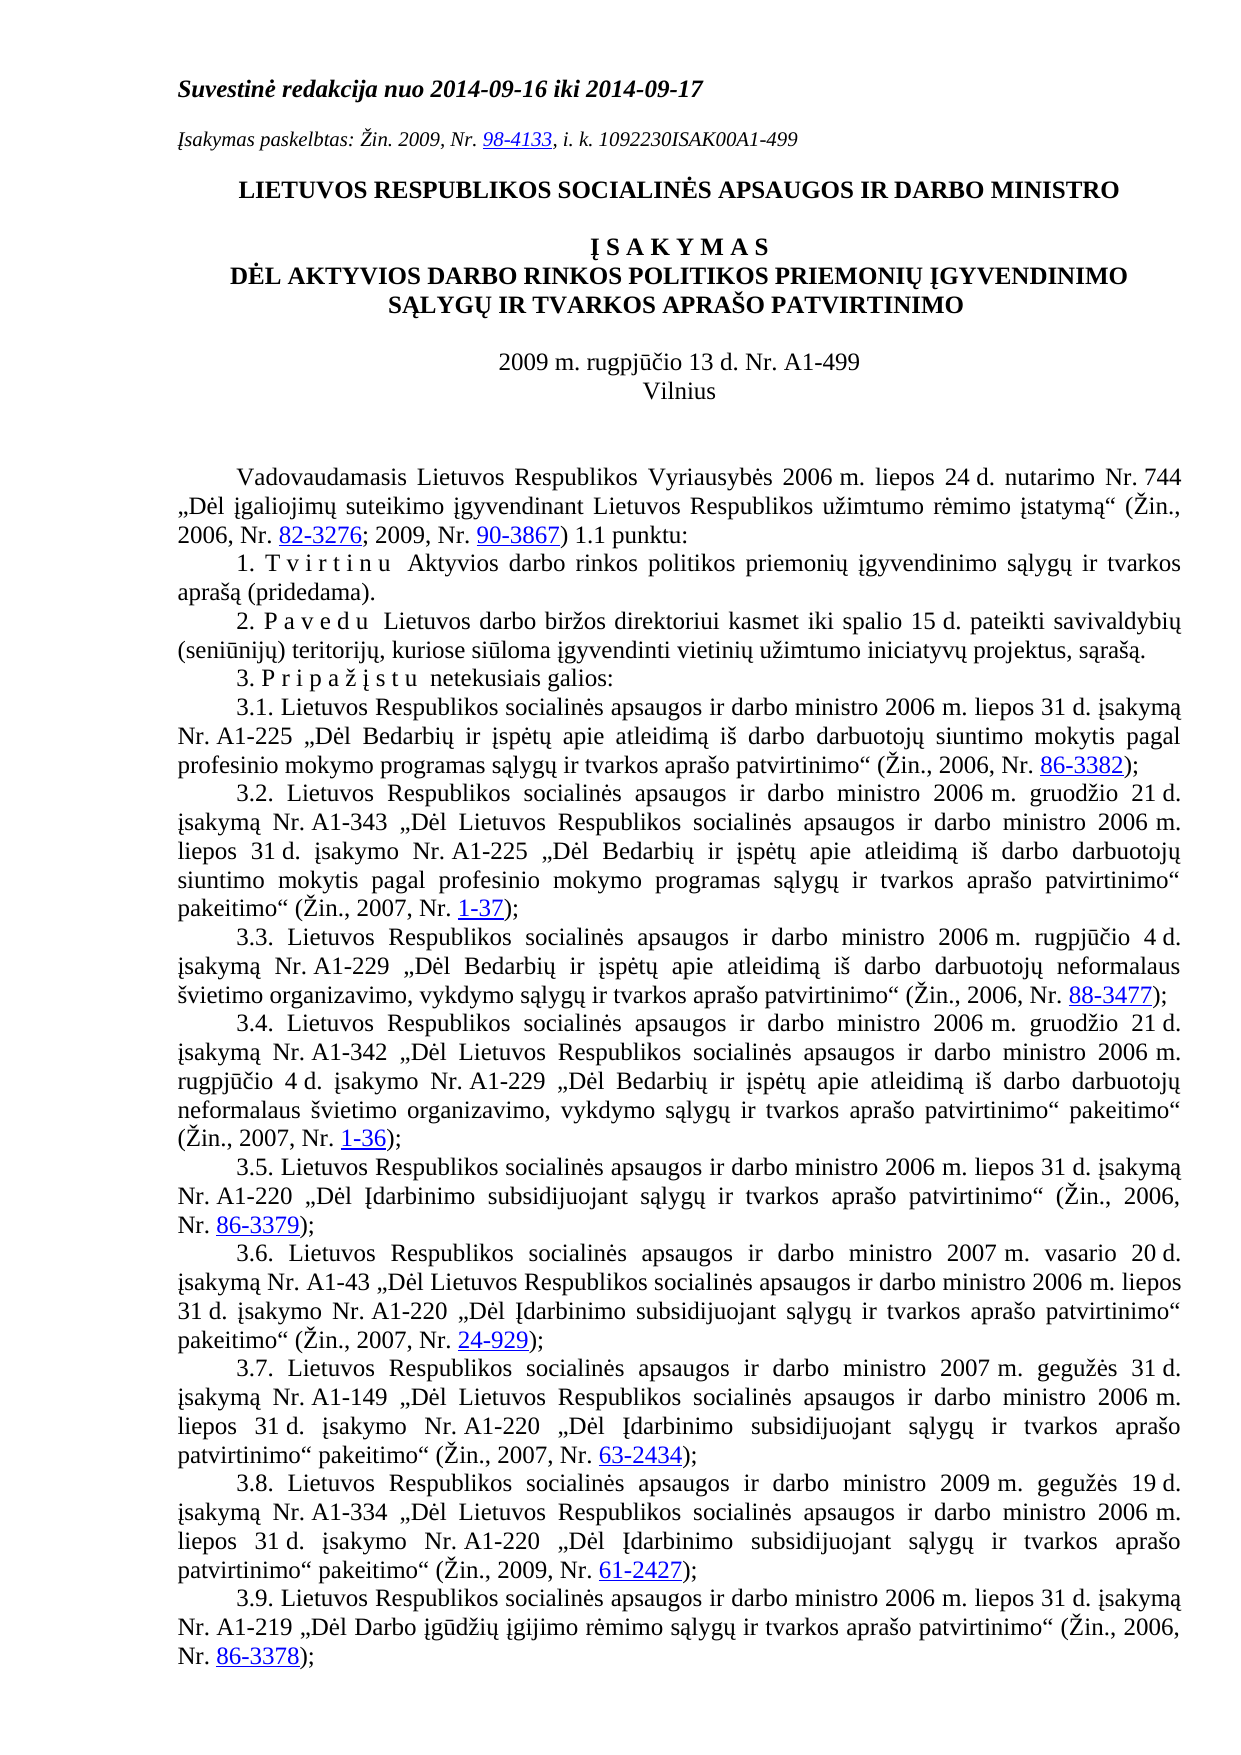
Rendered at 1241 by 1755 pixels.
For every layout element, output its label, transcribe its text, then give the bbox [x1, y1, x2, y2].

text 1. Tvirtinu Aktyvios darbo rinkos politikos priemonių įgyvendinimo sąlygų ir tvarkos aprašą (pridedama). [177, 548, 1181, 606]
text Suvestinė redakcija nuo 2014-09-16 iki 2014-09-17 [177, 74, 1181, 103]
text DĖL aktyvios darbo rinkos politikos priemonių įgyvendinimo SĄLYGŲ IR TVARKOS APRAŠO PATVIRTINIMO [177, 261, 1181, 318]
text Įsakymas paskelbtas: Žin. 2009, Nr. 98-4133, i. k. 1092230ISAK00A1-499 [177, 127, 1181, 151]
text 2. Pavedu Lietuvos darbo biržos direktoriui kasmet iki spalio 15 d. pateikti savivaldybių (seniūnijų) teritorijų, kuriose siūloma įgyvendinti vietinių užimtumo iniciatyvų projektus, sąrašą. [177, 606, 1181, 663]
text 3.1. Lietuvos Respublikos socialinės apsaugos ir darbo ministro 2006 m. liepos 31 d. įsakymą Nr. A1-225 „Dėl bedarbių ir įspėtų apie atleidimą iš darbo darbuotojų siuntimo mokytis pagal profesinio mokymo programas sąlygų ir tvarkos aprašo patvirtinimo“ (Žin., 2006, Nr. 86-3382); [177, 692, 1181, 778]
text 3.4. Lietuvos Respublikos socialinės apsaugos ir darbo ministro 2006 m. gruodžio 21 d. įsakymą Nr. A1-342 „Dėl Lietuvos Respublikos socialinės apsaugos ir darbo ministro 2006 m. rugpjūčio 4 d. įsakymo Nr. A1-229 „Dėl Bedarbių ir įspėtų apie atleidimą iš darbo darbuotojų neformalaus švietimo organizavimo, vykdymo sąlygų ir tvarkos aprašo patvirtinimo“ pakeitimo“ (Žin., 2007, Nr. 1-36); [177, 1008, 1181, 1152]
text 3.3. Lietuvos Respublikos socialinės apsaugos ir darbo ministro 2006 m. rugpjūčio 4 d. įsakymą Nr. A1-229 „Dėl Bedarbių ir įspėtų apie atleidimą iš darbo darbuotojų neformalaus švietimo organizavimo, vykdymo sąlygų ir tvarkos aprašo patvirtinimo“ (Žin., 2006, Nr. 88-3477); [177, 922, 1181, 1008]
text 2009 m. rugpjūčio 13 d. Nr. A1-499 [177, 347, 1181, 376]
text Vadovaudamasis Lietuvos Respublikos Vyriausybės 2006 m. liepos 24 d. nutarimo Nr. 744 „Dėl įgaliojimų suteikimo įgyvendinant Lietuvos Respublikos užimtumo rėmimo įstatymą“ (Žin., 2006, Nr. 82-3276; 2009, Nr. 90-3867) 1.1 punktu: [177, 462, 1181, 548]
text 3.8. Lietuvos Respublikos socialinės apsaugos ir darbo ministro 2009 m. gegužės 19 d. įsakymą Nr. A1-334 „Dėl Lietuvos Respublikos socialinės apsaugos ir darbo ministro 2006 m. liepos 31 d. įsakymo Nr. A1-220 „Dėl Įdarbinimo subsidijuojant sąlygų ir tvarkos aprašo patvirtinimo“ pakeitimo“ (Žin., 2009, Nr. 61-2427); [177, 1468, 1181, 1583]
text LIETUVOS RESPUBLIKOS SOCIALINĖS APSAUGOS IR DARBO MINISTRO [177, 175, 1181, 203]
text 3.7. Lietuvos Respublikos socialinės apsaugos ir darbo ministro 2007 m. gegužės 31 d. įsakymą Nr. A1-149 „Dėl Lietuvos Respublikos socialinės apsaugos ir darbo ministro 2006 m. liepos 31 d. įsakymo Nr. A1-220 „Dėl Įdarbinimo subsidijuojant sąlygų ir tvarkos aprašo patvirtinimo“ pakeitimo“ (Žin., 2007, Nr. 63-2434); [177, 1353, 1181, 1468]
text ĮSAKYMAS [177, 232, 1181, 261]
text Vilnius [177, 376, 1181, 405]
text 3.6. Lietuvos Respublikos socialinės apsaugos ir darbo ministro 2007 m. vasario 20 d. įsakymą Nr. A1-43 „Dėl Lietuvos Respublikos socialinės apsaugos ir darbo ministro 2006 m. liepos 31 d. įsakymo Nr. A1-220 „Dėl Įdarbinimo subsidijuojant sąlygų ir tvarkos aprašo patvirtinimo“ pakeitimo“ (Žin., 2007, Nr. 24-929); [177, 1238, 1181, 1353]
text 3. Pripažįstu netekusiais galios: [177, 663, 1181, 692]
text 3.9. Lietuvos Respublikos socialinės apsaugos ir darbo ministro 2006 m. liepos 31 d. įsakymą Nr. A1-219 „Dėl Darbo įgūdžių įgijimo rėmimo sąlygų ir tvarkos aprašo patvirtinimo“ (Žin., 2006, Nr. 86-3378); [177, 1583, 1181, 1670]
text 3.2. Lietuvos Respublikos socialinės apsaugos ir darbo ministro 2006 m. gruodžio 21 d. įsakymą Nr. A1-343 „Dėl Lietuvos Respublikos socialinės apsaugos ir darbo ministro 2006 m. liepos 31 d. įsakymo Nr. A1-225 „Dėl Bedarbių ir įspėtų apie atleidimą iš darbo darbuotojų siuntimo mokytis pagal profesinio mokymo programas sąlygų ir tvarkos aprašo patvirtinimo“ pakeitimo“ (Žin., 2007, Nr. 1-37); [177, 778, 1181, 922]
text 3.5. Lietuvos Respublikos socialinės apsaugos ir darbo ministro 2006 m. liepos 31 d. įsakymą Nr. A1-220 „Dėl Įdarbinimo subsidijuojant sąlygų ir tvarkos aprašo patvirtinimo“ (Žin., 2006, Nr. 86-3379); [177, 1152, 1181, 1238]
